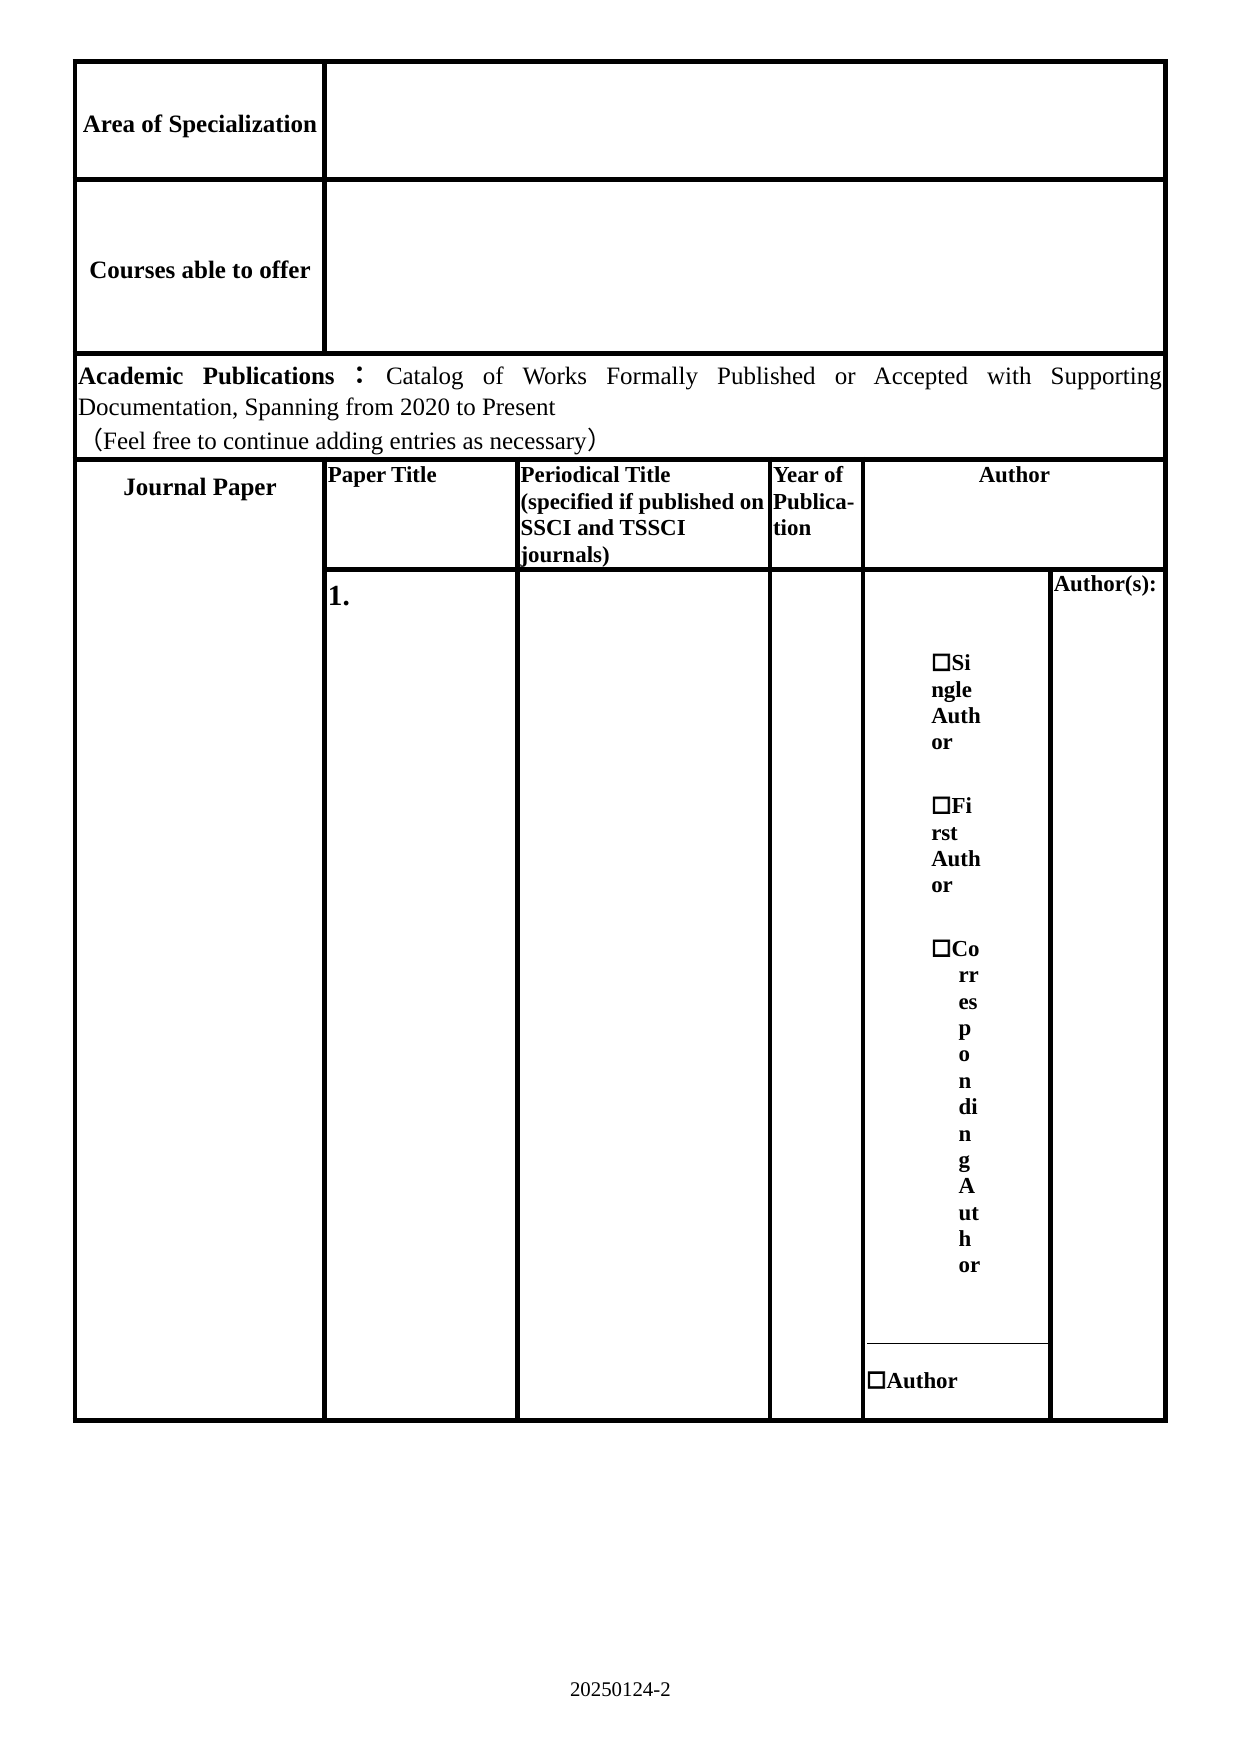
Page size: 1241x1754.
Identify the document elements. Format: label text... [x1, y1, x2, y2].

table_cell Paper Title [327, 462, 515, 567]
table_cell [327, 64, 1163, 177]
table_cell Area of Specialization [77, 64, 322, 177]
table_cell [327, 182, 1163, 351]
table_cell [520, 572, 768, 1418]
table_cell 1. [327, 572, 515, 1418]
table_cell Single Author First Author Corresponding Author Author [865, 572, 1048, 1418]
table_cell Courses able to offer [77, 182, 322, 351]
table_cell [772, 572, 861, 1418]
table_cell Periodical Title (specified if published on SSCI and TSSCI journals) [520, 462, 768, 567]
table_cell Academic Publications：Catalog of Works Formally Published or Accepted with Supporting Documentation, Spanning from 2020 to Present （Feel free to continue adding entries as necessary） [77, 356, 1163, 457]
table_cell Author(s): [1053, 572, 1163, 1418]
table_cell Year of Publica-tion [772, 462, 861, 567]
table_cell Author [865, 462, 1163, 567]
table_cell Journal Paper [77, 462, 322, 1418]
